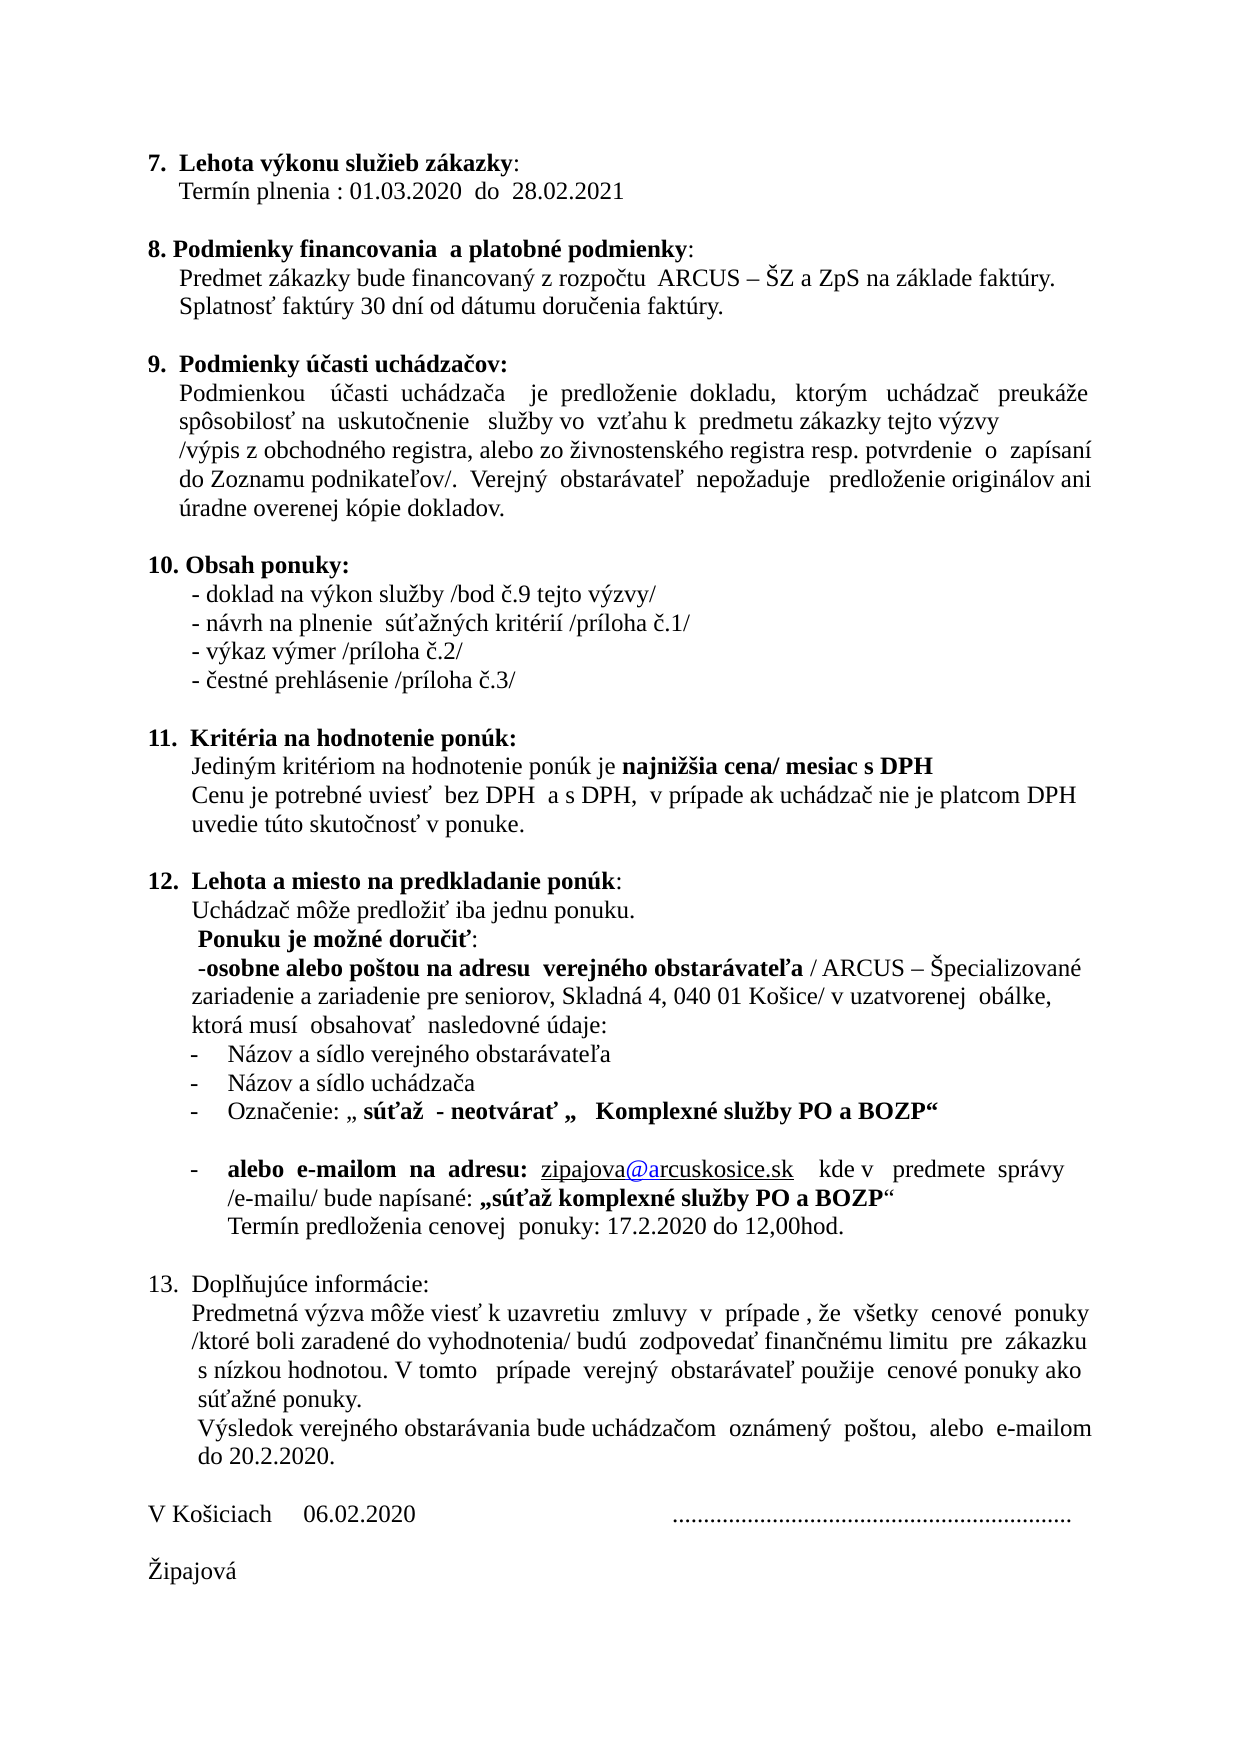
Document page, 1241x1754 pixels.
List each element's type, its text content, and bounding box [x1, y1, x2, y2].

text - výkaz výmer /príloha č.2/ [148, 636, 1093, 665]
text Predmetná výzva môže viesť k uzavretiu zmluvy v prípade , že všetky cenové ponuky [148, 1298, 1093, 1326]
text /ktoré boli zaradené do vyhodnotenia/ budú zodpovedať finančnému limitu pre zákazku [148, 1326, 1093, 1355]
text spôsobilosť na uskutočnenie služby vo vzťahu k predmetu zákazky tejto výzvy [148, 406, 1093, 435]
list Termín predloženia cenovej ponuky: 17.2.2020 do 12,00hod. [190, 1211, 1093, 1240]
text Výsledok verejného obstarávania bude uchádzačom oznámený poštou, alebo e-mailom [148, 1413, 1093, 1441]
text do Zoznamu podnikateľov/. Verejný obstarávateľ nepožaduje predloženie originálov ani [148, 464, 1093, 493]
text Termín plnenia : 01.03.2020 do 28.02.2021 [148, 176, 1093, 205]
list alebo e-mailom na adresu: zipajova@arcuskosice.sk kde v predmete správy /e-mailu/ bude napísané: „súťaž komplexné služby PO a BOZP“ [190, 1154, 1093, 1211]
text 8. Podmienky financovania a platobné podmienky: [148, 234, 1093, 263]
text 9. Podmienky účasti uchádzačov: [148, 349, 1093, 378]
text ktorá musí obsahovať nasledovné údaje: [148, 1010, 1093, 1039]
text V Košiciach 06.02.2020 ................................................................ [148, 1499, 1093, 1528]
text úradne overenej kópie dokladov. [148, 493, 1093, 521]
text 11. Kritéria na hodnotenie ponúk: [148, 723, 1093, 751]
list Názov a sídlo verejného obstarávateľa [190, 1039, 1093, 1068]
text 13. Doplňujúce informácie: [148, 1269, 1093, 1298]
text Žipajová [148, 1556, 1093, 1585]
text Ponuku je možné doručiť: [148, 924, 1093, 953]
text uvedie túto skutočnosť v ponuke. [148, 809, 1093, 838]
text súťažné ponuky. [148, 1384, 1093, 1413]
text -osobne alebo poštou na adresu verejného obstarávateľa / ARCUS – Špecializované [148, 953, 1093, 981]
list Označenie: „ súťaž - neotvárať „ Komplexné služby PO a BOZP“ [190, 1096, 1093, 1125]
text Splatnosť faktúry 30 dní od dátumu doručenia faktúry. [148, 291, 1093, 320]
text s nízkou hodnotou. V tomto prípade verejný obstarávateľ použije cenové ponuky ako [148, 1355, 1093, 1384]
text Cenu je potrebné uviesť bez DPH a s DPH, v prípade ak uchádzač nie je platcom DPH [148, 780, 1093, 809]
text /výpis z obchodného registra, alebo zo živnostenského registra resp. potvrdenie o zapísaní [148, 435, 1093, 464]
text zariadenie a zariadenie pre seniorov, Skladná 4, 040 01 Košice/ v uzatvorenej obálke, [148, 981, 1093, 1010]
text Predmet zákazky bude financovaný z rozpočtu ARCUS – ŠZ a ZpS na základe faktúry. [148, 263, 1093, 291]
text - doklad na výkon služby /bod č.9 tejto výzvy/ [148, 579, 1093, 608]
list Názov a sídlo uchádzača [190, 1068, 1093, 1096]
text - čestné prehlásenie /príloha č.3/ [148, 665, 1093, 694]
text Jediným kritériom na hodnotenie ponúk je najnižšia cena/ mesiac s DPH [148, 751, 1093, 780]
text 7. Lehota výkonu služieb zákazky: [148, 148, 1093, 176]
text Uchádzač môže predložiť iba jednu ponuku. [148, 895, 1093, 924]
text Podmienkou účasti uchádzača je predloženie dokladu, ktorým uchádzač preukáže [148, 378, 1093, 406]
text do 20.2.2020. [148, 1441, 1093, 1470]
text 10. Obsah ponuky: [148, 550, 1093, 579]
text - návrh na plnenie súťažných kritérií /príloha č.1/ [148, 608, 1093, 636]
text 12. Lehota a miesto na predkladanie ponúk: [148, 866, 1093, 895]
